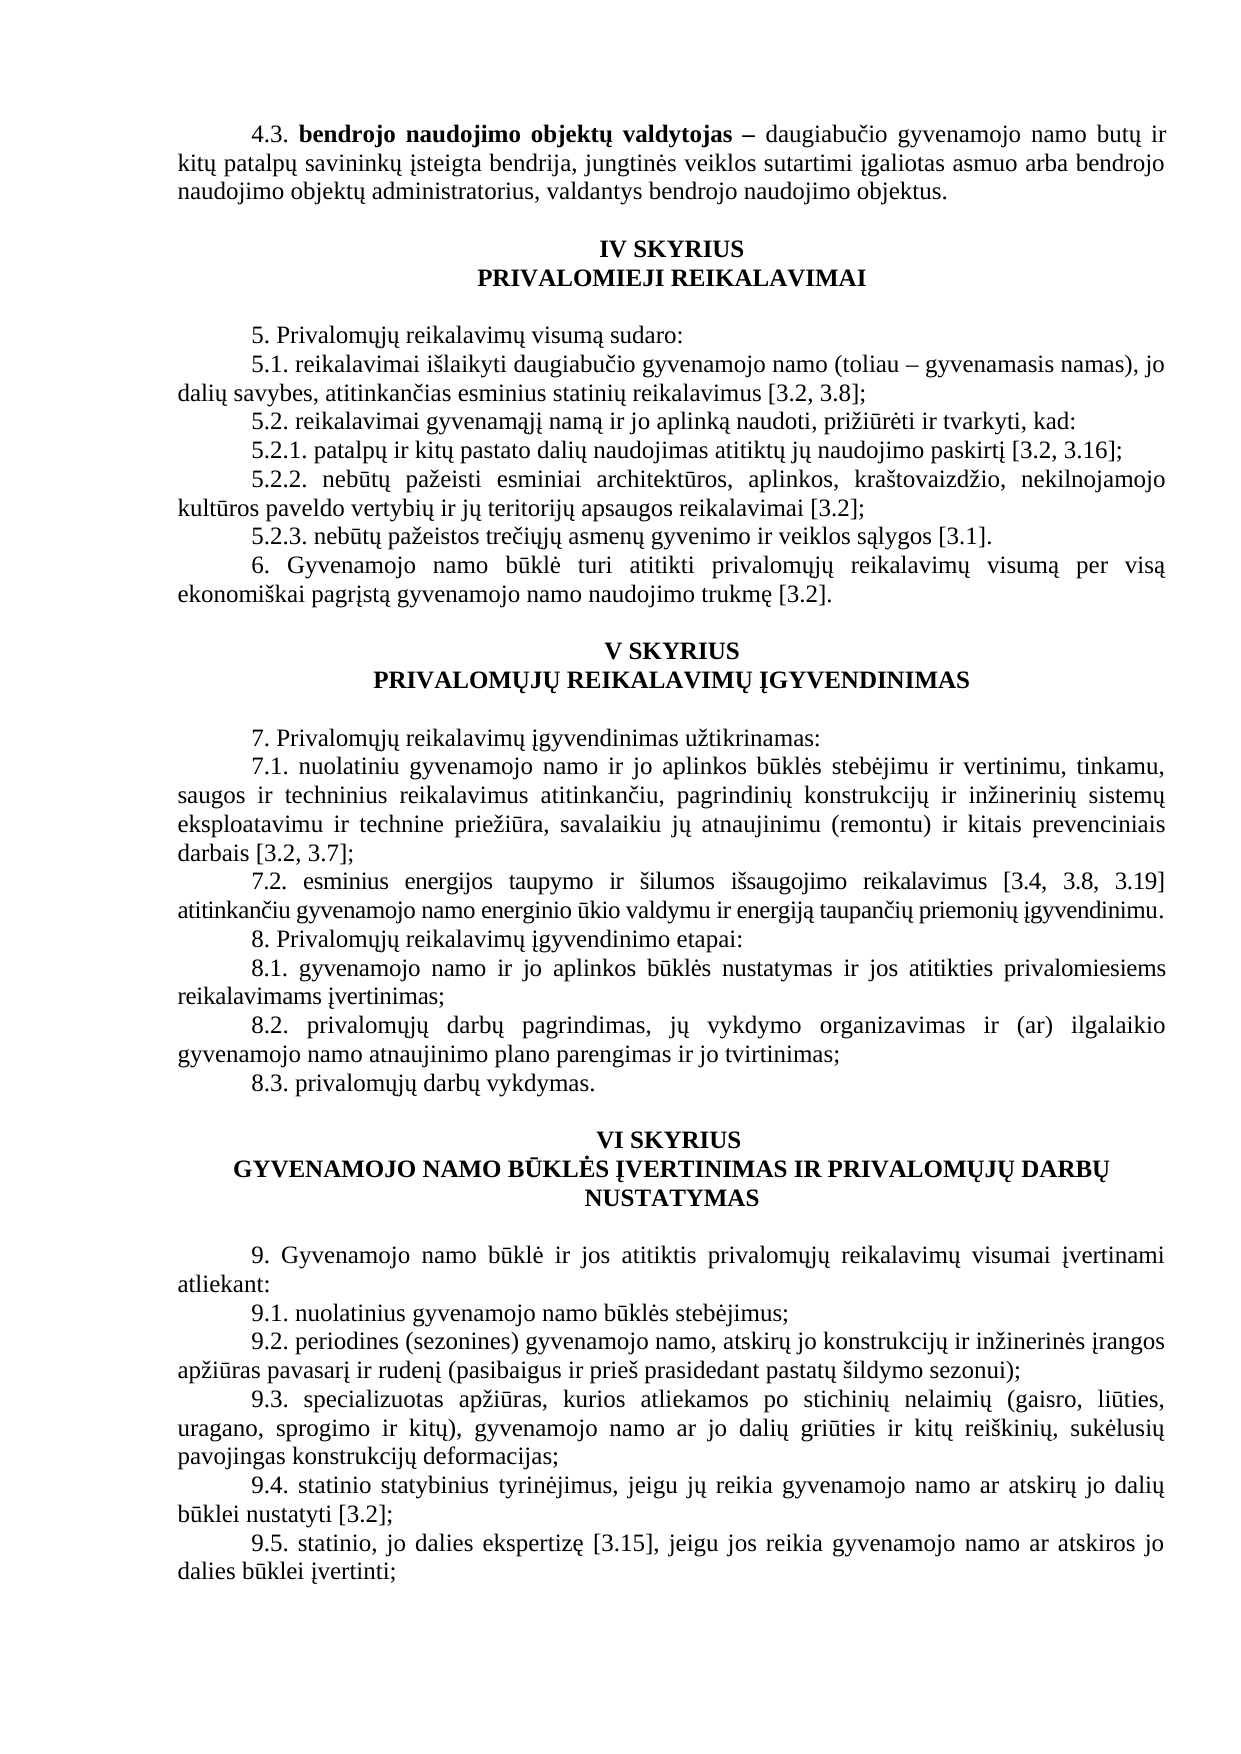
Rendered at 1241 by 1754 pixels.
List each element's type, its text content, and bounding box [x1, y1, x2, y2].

text 9.4. statinio statybinius tyrinėjimus, jeigu jų reikia gyvenamojo namo ar atskirų jo dalių būklei nustatyti [3.2]; [177, 1470, 1166, 1528]
text 8.1. gyvenamojo namo ir jo aplinkos būklės nustatymas ir jos atitikties privalomiesiems reikalavimams įvertinimas; [177, 953, 1166, 1010]
text 8. Privalomųjų reikalavimų įgyvendinimo etapai: [177, 924, 1166, 953]
text 5.2.1. patalpų ir kitų pastato dalių naudojimas atitiktų jų naudojimo paskirtį [3.2, 3.16]; [177, 435, 1166, 464]
text 8.2. privalomųjų darbų pagrindimas, jų vykdymo organizavimas ir (ar) ilgalaikio gyvenamojo namo atnaujinimo plano parengimas ir jo tvirtinimas; [177, 1010, 1166, 1068]
text 5.2. reikalavimai gyvenamąjį namą ir jo aplinką naudoti, prižiūrėti ir tvarkyti, kad: [177, 406, 1166, 435]
text 7.1. nuolatiniu gyvenamojo namo ir jo aplinkos būklės stebėjimu ir vertinimu, tinkamu, saugos ir techninius reikalavimus atitinkančiu, pagrindinių konstrukcijų ir inžinerinių sistemų eksploatavimu ir technine priežiūra, savalaikiu jų atnaujinimu (remontu) ir kitais prevenciniais darbais [3.2, 3.7]; [177, 751, 1166, 866]
text 4.3. bendrojo naudojimo objektų valdytojas – daugiabučio gyvenamojo namo butų ir kitų patalpų savininkų įsteigta bendrija, jungtinės veiklos sutartimi įgaliotas asmuo arba bendrojo naudojimo objektų administratorius, valdantys bendrojo naudojimo objektus. [177, 119, 1166, 205]
text 8.3. privalomųjų darbų vykdymas. [177, 1068, 1166, 1096]
text 5. Privalomųjų reikalavimų visumą sudaro: [177, 320, 1166, 349]
text 9.5. statinio, jo dalies ekspertizę [3.15], jeigu jos reikia gyvenamojo namo ar atskiros jo dalies būklei įvertinti; [177, 1528, 1166, 1585]
text PRIVALOMŲJŲ REIKALAVIMŲ ĮGYVENDINIMAS [177, 665, 1166, 694]
text 6. gyvenamojo namo būklė turi atitikti privalomųjų reikalavimų visumą per visą ekonomiškai pagrįstą gyvenamojo namo naudojimo trukmę [3.2]. [177, 550, 1166, 608]
text 9.2. periodines (sezonines) gyvenamojo namo, atskirų jo konstrukcijų ir inžinerinės įrangos apžiūras pavasarį ir rudenį (pasibaigus ir prieš prasidedant pastatų šildymo sezonui); [177, 1326, 1166, 1384]
text 9.1. nuolatinius gyvenamojo namo būklės stebėjimus; [177, 1298, 1166, 1326]
text PRIVALOMIEJI REIKALAVIMAI [177, 263, 1166, 291]
text VI SKYRIUS [177, 1125, 1166, 1154]
text 5.1. reikalavimai išlaikyti daugiabučio gyvenamojo namo (toliau – gyvenamasis namas), jo dalių savybes, atitinkančias esminius statinių reikalavimus [3.2, 3.8]; [177, 349, 1166, 406]
text 9. Gyvenamojo namo būklė ir jos atitiktis privalomųjų reikalavimų visumai įvertinami atliekant: [177, 1240, 1166, 1298]
text 5.2.3. nebūtų pažeistos trečiųjų asmenų gyvenimo ir veiklos sąlygos [3.1]. [177, 521, 1166, 550]
text GYVENAMOJO NAMO BŪKLĖS ĮVERTINIMAS IR PRIVALOMŲJŲ DARBŲ NUSTATYMAS [177, 1154, 1166, 1211]
text 7.2. esminius energijos taupymo ir šilumos išsaugojimo reikalavimus [3.4, 3.8, 3.19] atitinkančiu gyvenamojo namo energinio ūkio valdymu ir energiją taupančių priemonių įgyvendinimu. [177, 866, 1166, 924]
text 9.3. specializuotas apžiūras, kurios atliekamos po stichinių nelaimių (gaisro, liūties, uragano, sprogimo ir kitų), gyvenamojo namo ar jo dalių griūties ir kitų reiškinių, sukėlusių pavojingas konstrukcijų deformacijas; [177, 1384, 1166, 1470]
text V SKYRIUS [177, 636, 1166, 665]
text IV SKYRIUS [177, 234, 1166, 263]
text 5.2.2. nebūtų pažeisti esminiai architektūros, aplinkos, kraštovaizdžio, nekilnojamojo kultūros paveldo vertybių ir jų teritorijų apsaugos reikalavimai [3.2]; [177, 464, 1166, 521]
text 7. Privalomųjų reikalavimų įgyvendinimas užtikrinamas: [177, 723, 1166, 751]
